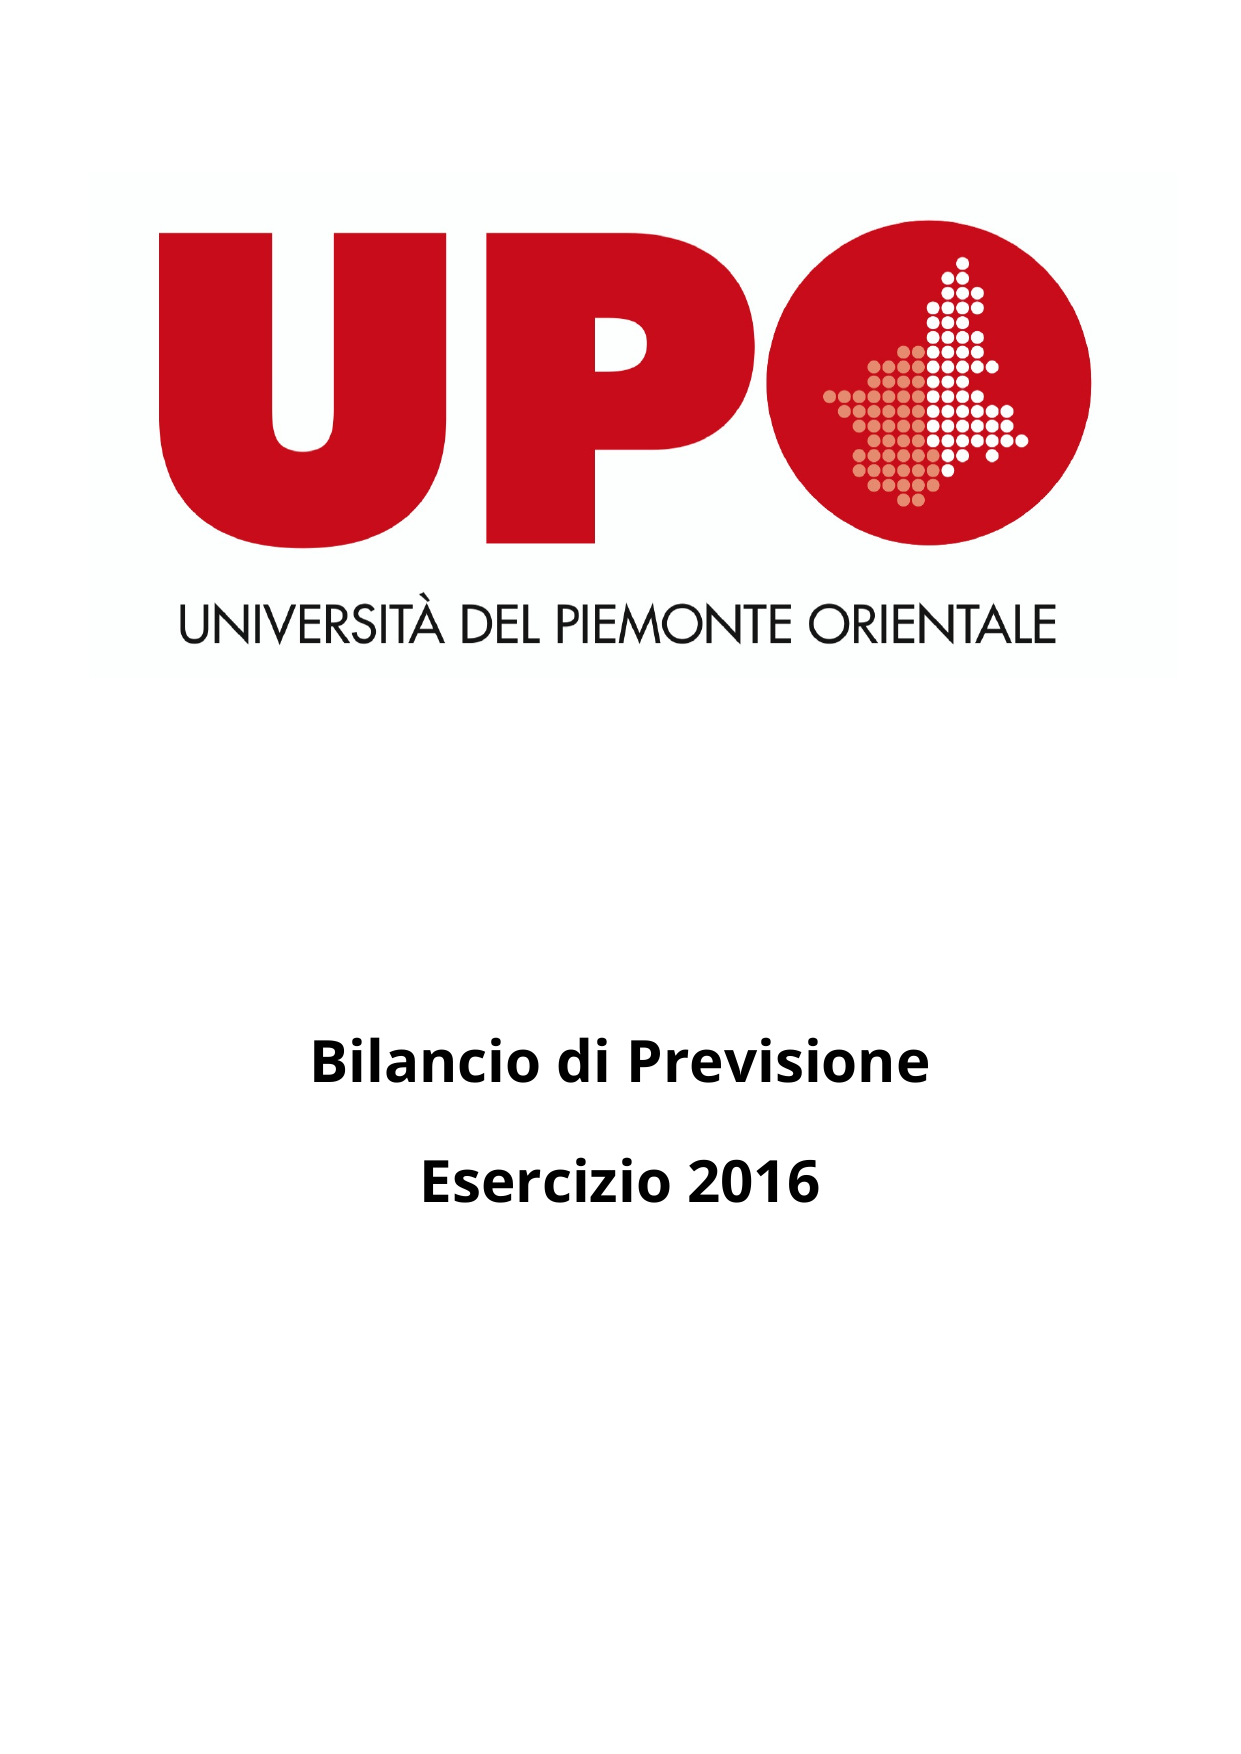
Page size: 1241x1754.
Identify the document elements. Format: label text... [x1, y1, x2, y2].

text Esercizio 2016 [118, 1140, 1122, 1219]
text Bilancio di Previsione [118, 1021, 1122, 1100]
